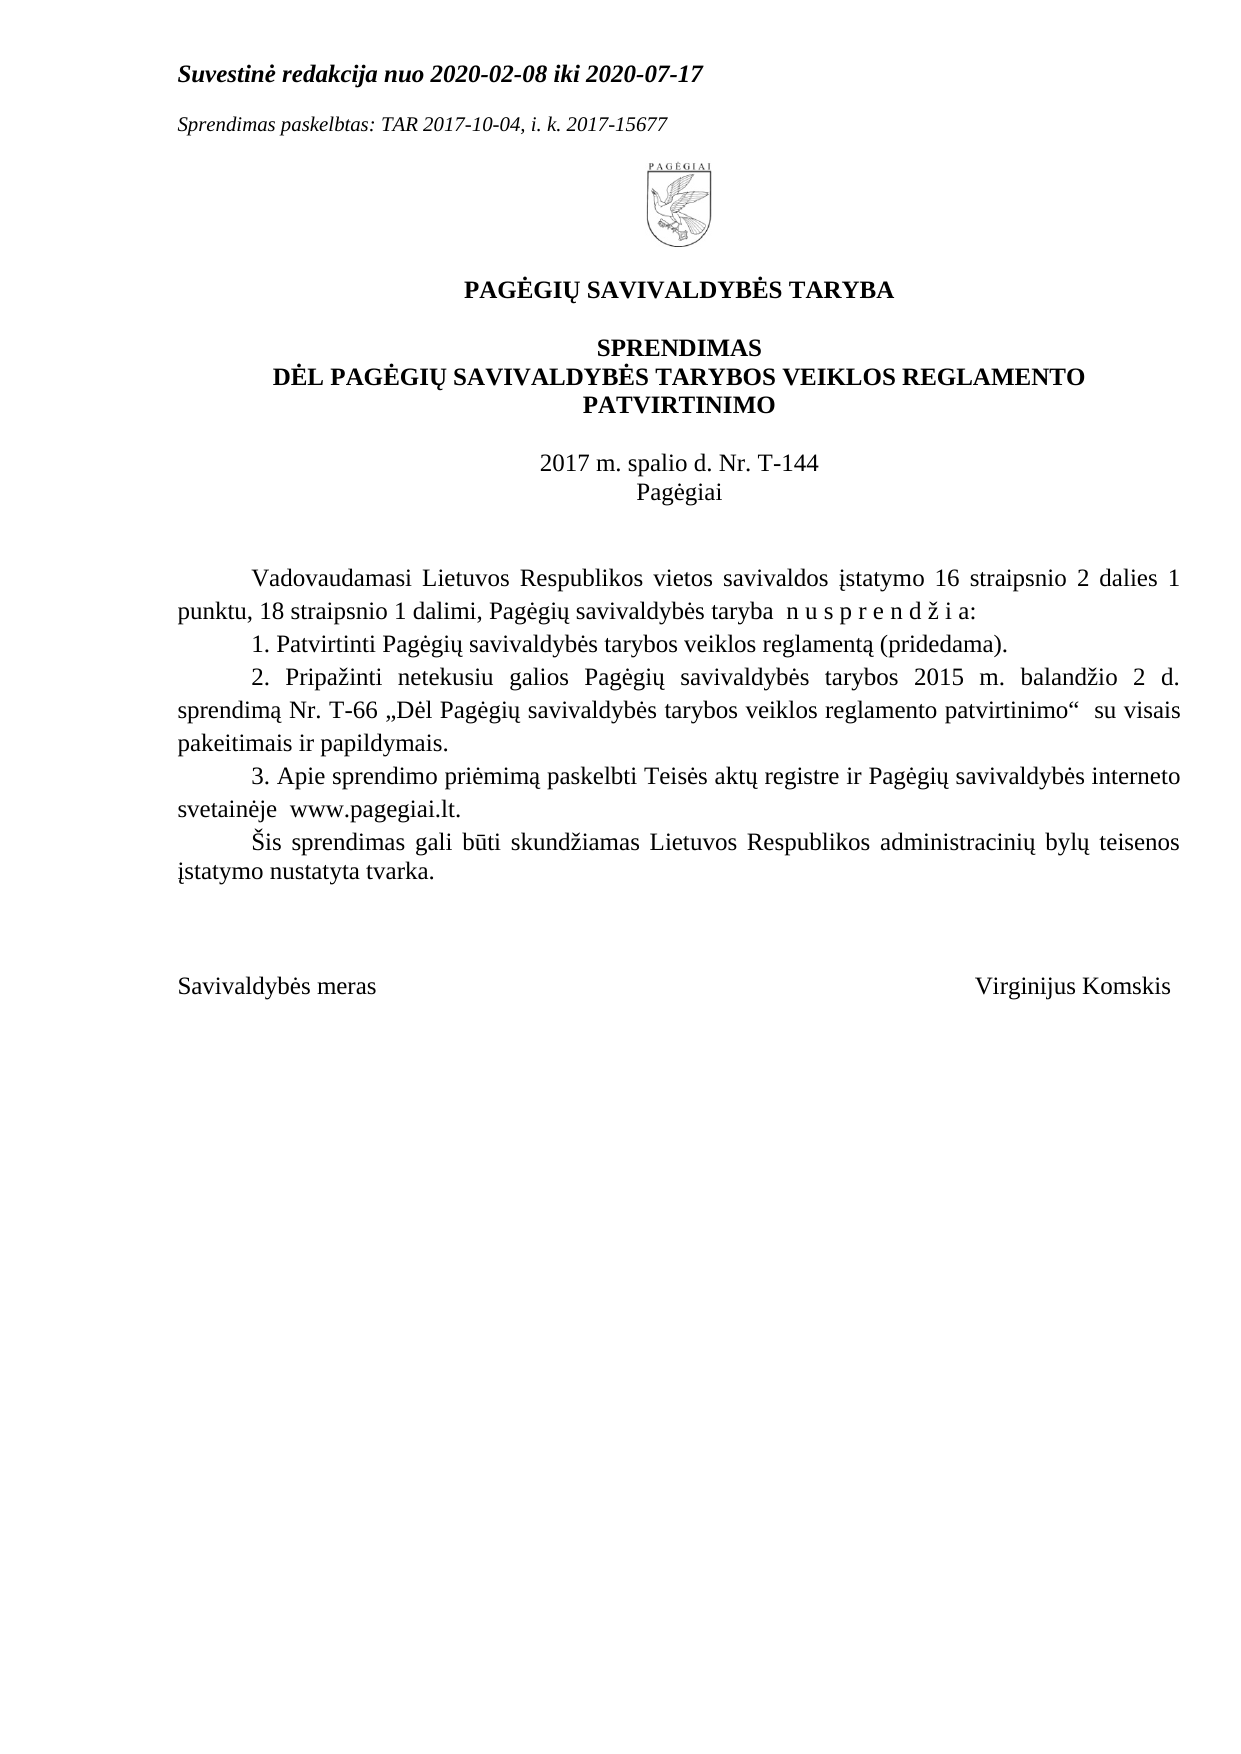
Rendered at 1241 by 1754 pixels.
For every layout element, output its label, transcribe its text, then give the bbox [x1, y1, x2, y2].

text 1. Patvirtinti Pagėgių savivaldybės tarybos veiklos reglamentą (pridedama). [177, 629, 1181, 658]
text sprendimas [177, 333, 1181, 362]
text Suvestinė redakcija nuo 2020-02-08 iki 2020-07-17 [177, 59, 1181, 88]
text Pagėgių savivaldybės taryba [177, 276, 1181, 304]
text 3. Apie sprendimo priėmimą paskelbti Teisės aktų registre ir Pagėgių savivaldybės interneto svetainėje www.pagegiai.lt. [177, 761, 1181, 823]
text Sprendimas paskelbtas: TAR 2017-10-04, i. k. 2017-15677 [177, 112, 1181, 136]
text Vadovaudamasi Lietuvos Respublikos vietos savivaldos įstatymo 16 straipsnio 2 dalies 1 punktu, 18 straipsnio 1 dalimi, Pagėgių savivaldybės taryba n u s p r e n d ž i a: [177, 563, 1181, 625]
text Pagėgiai [177, 477, 1181, 506]
text Šis sprendimas gali būti skundžiamas Lietuvos Respublikos administracinių bylų teisenos įstatymo nustatyta tvarka. [177, 827, 1181, 885]
text DĖL PAGĖGIŲ SAVIVALDYBĖS TARYBOS VEIKLOS REGLAMENTO PATVIRTINIMO [177, 362, 1181, 419]
text Savivaldybės meras Virginijus Komskis [177, 971, 1181, 1000]
text 2. Pripažinti netekusiu galios Pagėgių savivaldybės tarybos 2015 m. balandžio 2 d. sprendimą Nr. T-66 „Dėl Pagėgių savivaldybės tarybos veiklos reglamento patvirtinimo“ su visais pakeitimais ir papildymais. [177, 662, 1181, 757]
text 2017 m. spalio d. Nr. T-144 [177, 448, 1181, 477]
